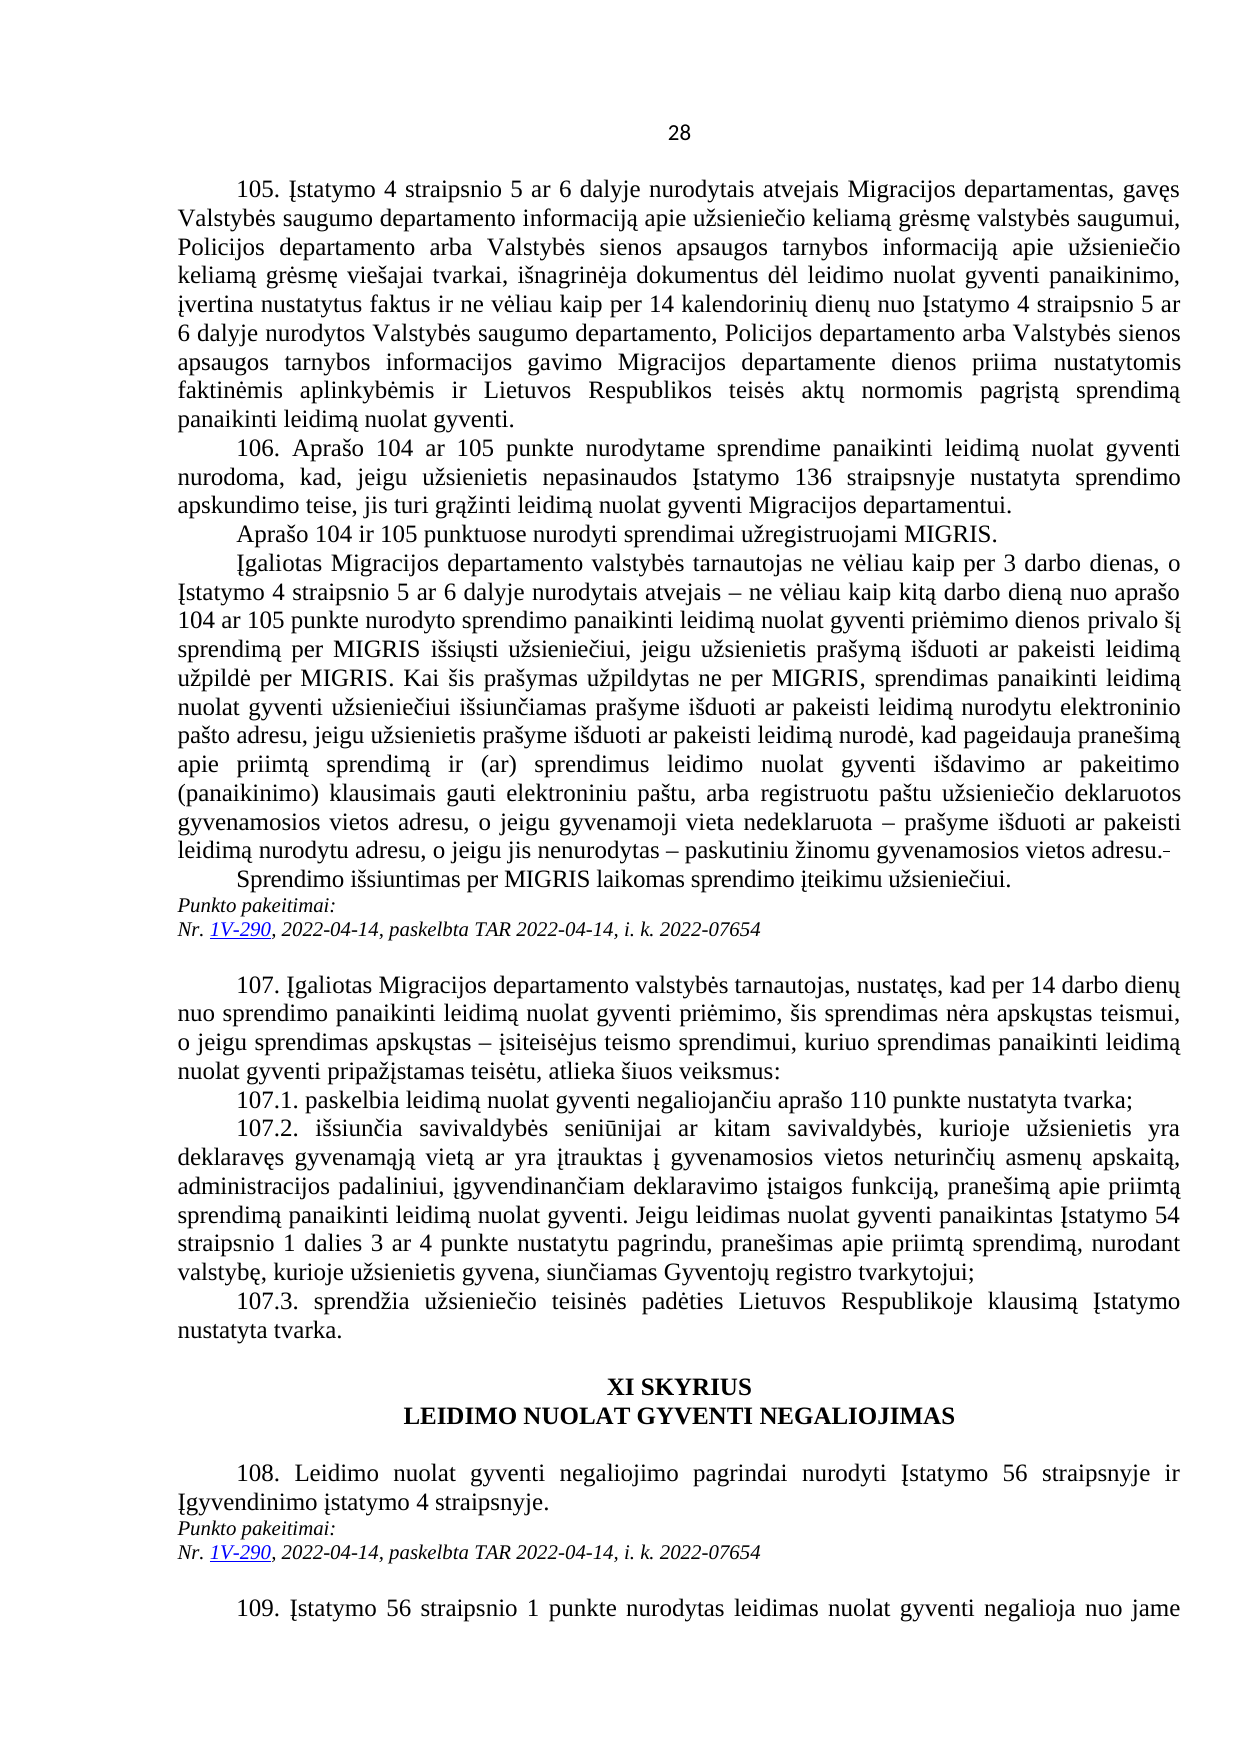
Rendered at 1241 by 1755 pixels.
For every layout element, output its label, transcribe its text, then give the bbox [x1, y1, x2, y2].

text 106. Aprašo 104 ar 105 punkte nurodytame sprendime panaikinti leidimą nuolat gyventi nurodoma, kad, jeigu užsienietis nepasinaudos Įstatymo 136 straipsnyje nustatyta sprendimo apskundimo teise, jis turi grąžinti leidimą nuolat gyventi Migracijos departamentui. [177, 433, 1181, 519]
text 107. Įgaliotas Migracijos departamento valstybės tarnautojas, nustatęs, kad per 14 darbo dienų nuo sprendimo panaikinti leidimą nuolat gyventi priėmimo, šis sprendimas nėra apskųstas teismui, o jeigu sprendimas apskųstas – įsiteisėjus teismo sprendimui, kuriuo sprendimas panaikinti leidimą nuolat gyventi pripažįstamas teisėtu, atlieka šiuos veiksmus: [177, 970, 1181, 1085]
text Nr. 1V-290, 2022-04-14, paskelbta TAR 2022-04-14, i. k. 2022-07654 [177, 917, 1181, 941]
text 107.3. sprendžia užsieniečio teisinės padėties Lietuvos Respublikoje klausimą Įstatymo nustatyta tvarka. [177, 1286, 1181, 1343]
text LEIDIMO NUOLAT GYVENTI NEGALIOJIMAS [177, 1401, 1181, 1430]
text Punkto pakeitimai: [177, 1516, 1181, 1540]
text Įgaliotas Migracijos departamento valstybės tarnautojas ne vėliau kaip per 3 darbo dienas, o Įstatymo 4 straipsnio 5 ar 6 dalyje nurodytais atvejais – ne vėliau kaip kitą darbo dieną nuo aprašo 104 ar 105 punkte nurodyto sprendimo panaikinti leidimą nuolat gyventi priėmimo dienos privalo šį sprendimą per MIGRIS išsiųsti užsieniečiui, jeigu užsienietis prašymą išduoti ar pakeisti leidimą užpildė per MIGRIS. Kai šis prašymas užpildytas ne per MIGRIS, sprendimas panaikinti leidimą nuolat gyventi užsieniečiui išsiunčiamas prašyme išduoti ar pakeisti leidimą nurodytu elektroninio pašto adresu, jeigu užsienietis prašyme išduoti ar pakeisti leidimą nurodė, kad pageidauja pranešimą apie priimtą sprendimą ir (ar) sprendimus leidimo nuolat gyventi išdavimo ar pakeitimo (panaikinimo) klausimais gauti elektroniniu paštu, arba registruotu paštu užsieniečio deklaruotos gyvenamosios vietos adresu, o jeigu gyvenamoji vieta nedeklaruota – prašyme išduoti ar pakeisti leidimą nurodytu adresu, o jeigu jis nenurodytas – paskutiniu žinomu gyvenamosios vietos adresu. [177, 548, 1181, 864]
text Aprašo 104 ir 105 punktuose nurodyti sprendimai užregistruojami MIGRIS. [177, 519, 1181, 548]
text 109. Įstatymo 56 straipsnio 1 punkte nurodytas leidimas nuolat gyventi negalioja nuo jame [177, 1593, 1181, 1622]
text XI skyrius [177, 1372, 1181, 1401]
text 108. Leidimo nuolat gyventi negaliojimo pagrindai nurodyti Įstatymo 56 straipsnyje ir Įgyvendinimo įstatymo 4 straipsnyje. [177, 1458, 1181, 1516]
text Sprendimo išsiuntimas per MIGRIS laikomas sprendimo įteikimu užsieniečiui. [177, 864, 1181, 893]
text Punkto pakeitimai: [177, 893, 1181, 917]
text 107.2. išsiunčia savivaldybės seniūnijai ar kitam savivaldybės, kurioje užsienietis yra deklaravęs gyvenamąją vietą ar yra įtrauktas į gyvenamosios vietos neturinčių asmenų apskaitą, administracijos padaliniui, įgyvendinančiam deklaravimo įstaigos funkciją, pranešimą apie priimtą sprendimą panaikinti leidimą nuolat gyventi. Jeigu leidimas nuolat gyventi panaikintas Įstatymo 54 straipsnio 1 dalies 3 ar 4 punkte nustatytu pagrindu, pranešimas apie priimtą sprendimą, nurodant valstybę, kurioje užsienietis gyvena, siunčiamas Gyventojų registro tvarkytojui; [177, 1113, 1181, 1286]
text Nr. 1V-290, 2022-04-14, paskelbta TAR 2022-04-14, i. k. 2022-07654 [177, 1540, 1181, 1564]
text 105. Įstatymo 4 straipsnio 5 ar 6 dalyje nurodytais atvejais Migracijos departamentas, gavęs Valstybės saugumo departamento informaciją apie užsieniečio keliamą grėsmę valstybės saugumui, Policijos departamento arba Valstybės sienos apsaugos tarnybos informaciją apie užsieniečio keliamą grėsmę viešajai tvarkai, išnagrinėja dokumentus dėl leidimo nuolat gyventi panaikinimo, įvertina nustatytus faktus ir ne vėliau kaip per 14 kalendorinių dienų nuo Įstatymo 4 straipsnio 5 ar 6 dalyje nurodytos Valstybės saugumo departamento, Policijos departamento arba Valstybės sienos apsaugos tarnybos informacijos gavimo Migracijos departamente dienos priima nustatytomis faktinėmis aplinkybėmis ir Lietuvos Respublikos teisės aktų normomis pagrįstą sprendimą panaikinti leidimą nuolat gyventi. [177, 174, 1181, 433]
text 107.1. paskelbia leidimą nuolat gyventi negaliojančiu aprašo 110 punkte nustatyta tvarka; [177, 1085, 1181, 1113]
